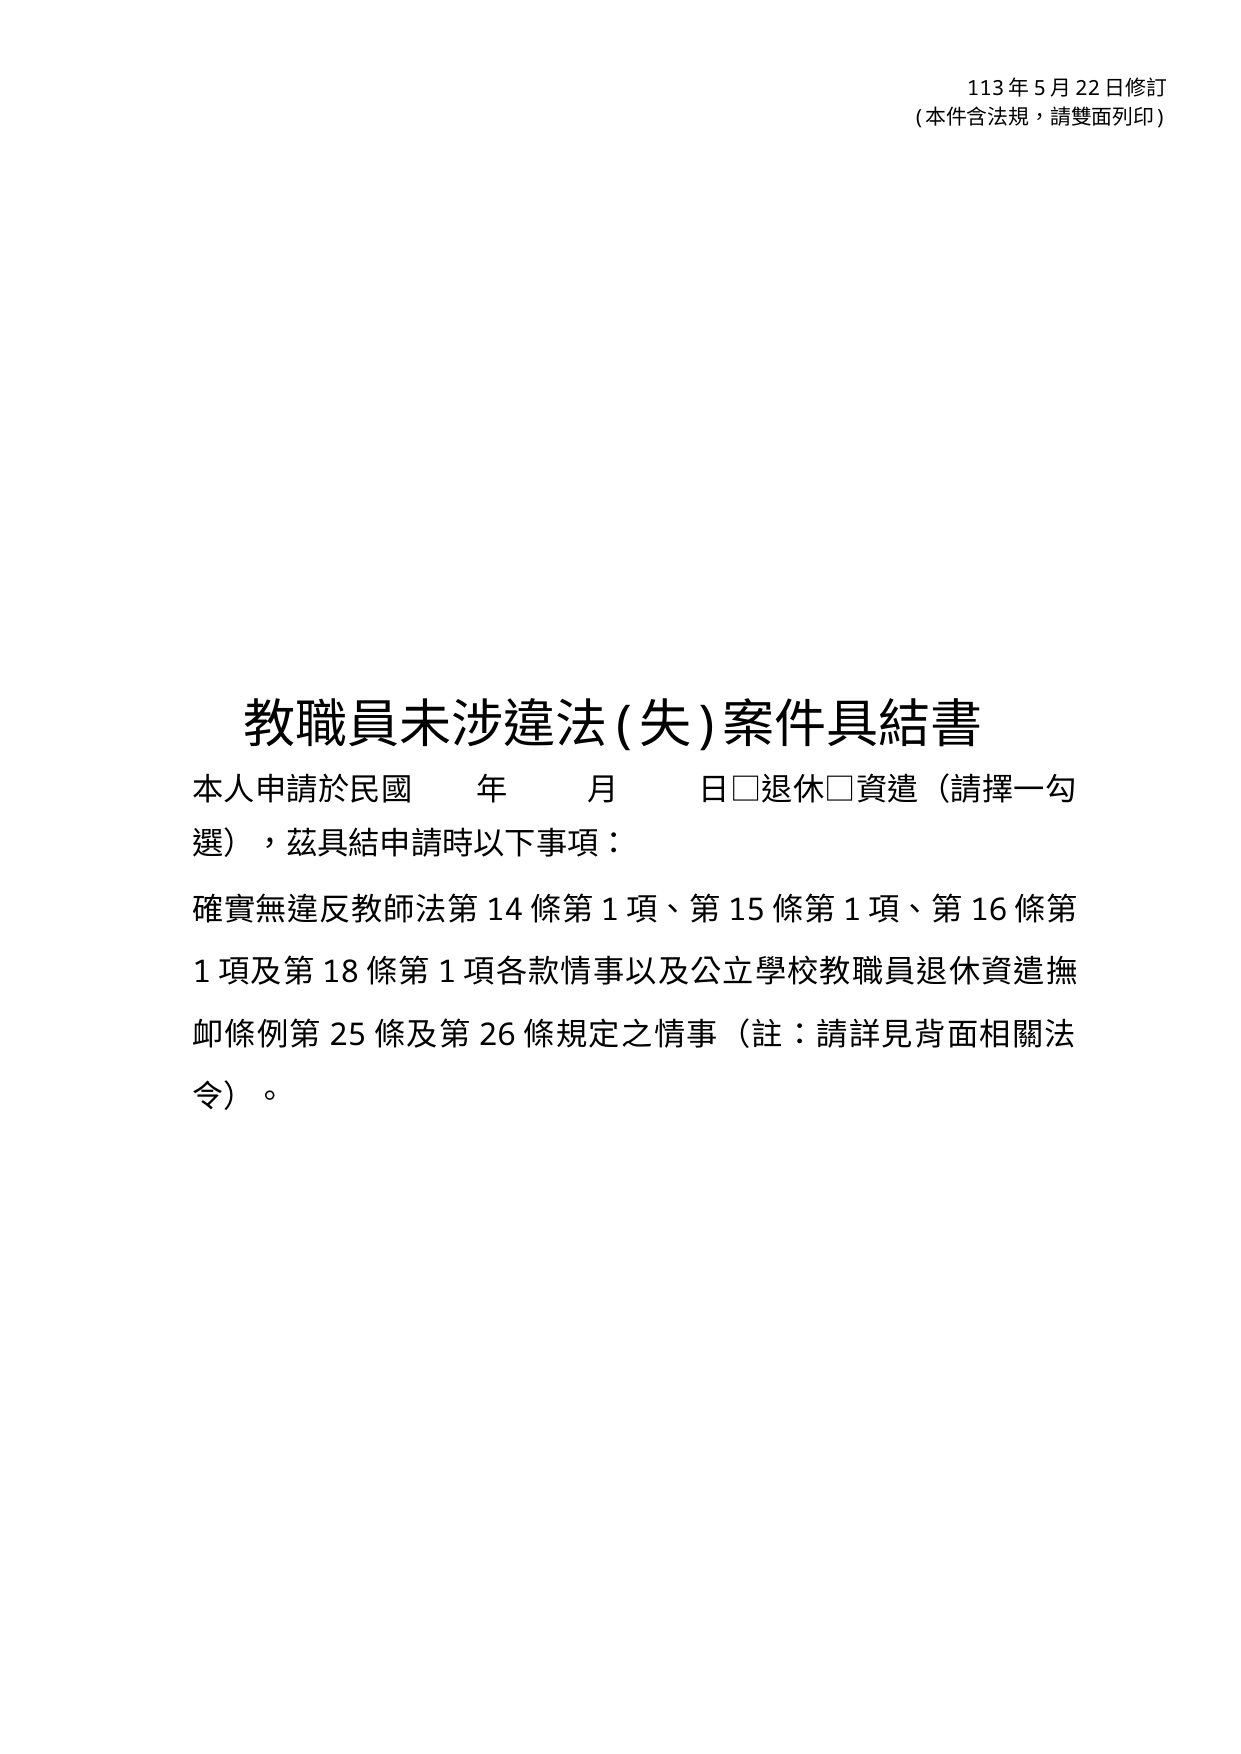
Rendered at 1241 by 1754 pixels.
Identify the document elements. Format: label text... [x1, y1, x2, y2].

text 確實無違反教師法第14條第1項、第15條第1項、第16條第1項及第18條第1項各款情事以及公立學校教職員退休資遣撫卹條例第25條及第26條規定之情事（註：請詳見背面相關法令）。 [192, 865, 1078, 1115]
text 教職員未涉違法(失)案件具結書 [148, 686, 1078, 757]
text 本人申請於民國 年 月 日□退休□資遣（請擇一勾選），茲具結申請時以下事項： [192, 757, 1078, 865]
